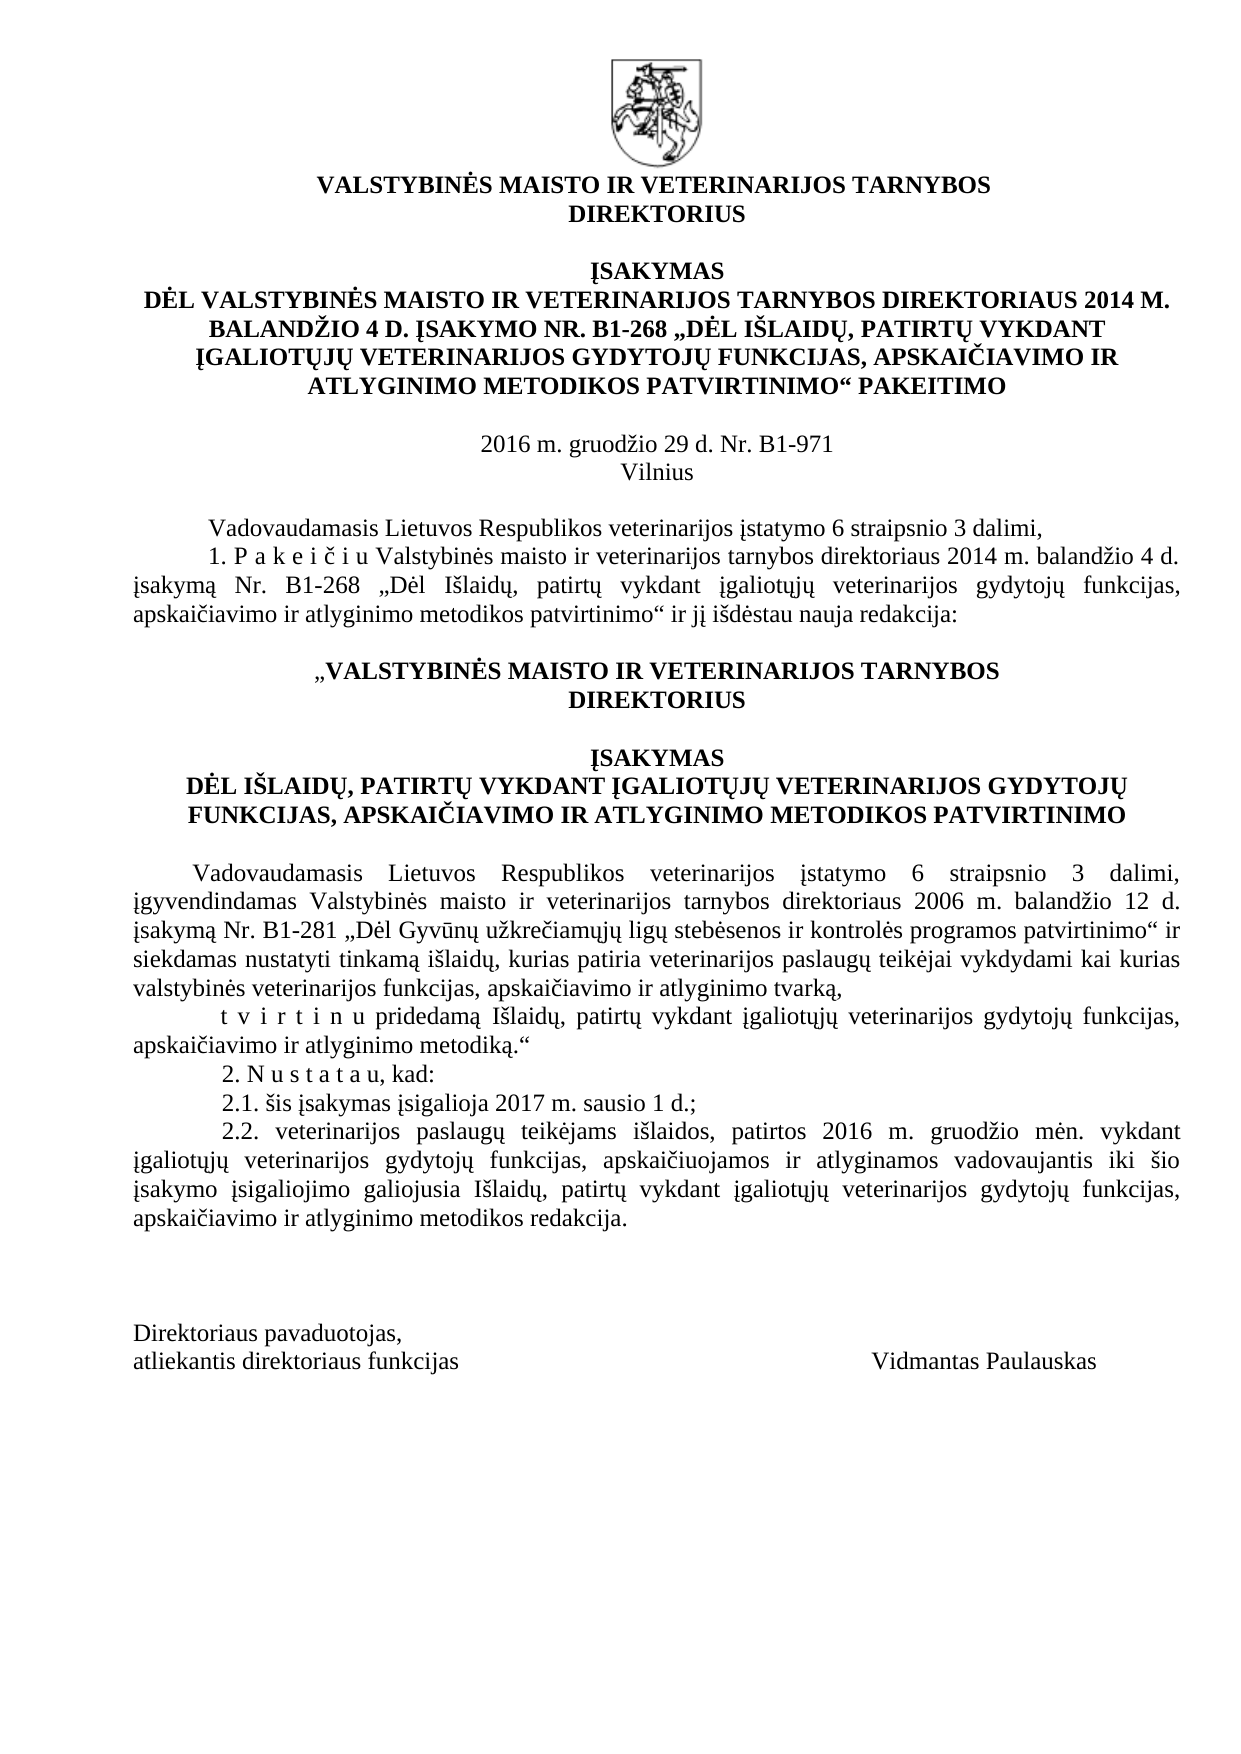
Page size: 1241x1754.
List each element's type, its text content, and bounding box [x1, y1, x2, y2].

text ĮSAKYMAS [133, 743, 1181, 771]
text 2016 m. gruodžio 29 d. Nr. B1-971 [133, 429, 1181, 457]
text Vilnius [133, 457, 1181, 486]
text DĖL VALSTYBINĖS MAISTO IR VETERINARIJOS TARNYBOS DIREKTORIAUS 2014 M. BALANDŽIO 4 D. ĮSAKYMO NR. B1-268 „DĖL IŠLAIDŲ, PATIRTŲ VYKDANT ĮGALIOTŲJŲ VETERINARIJOS GYDYTOJŲ FUNKCIJAS, APSKAIČIAVIMO IR ATLYGINIMO METODIKOS PATVIRTINIMO“ PAKEITIMO [133, 285, 1181, 400]
text Direktoriaus pavaduotojas, [133, 1318, 1181, 1346]
text DIREKTORIUS [133, 199, 1181, 227]
text t v i r t i n u pridedamą Išlaidų, patirtų vykdant įgaliotųjų veterinarijos gydytojų funkcijas, apskaičiavimo ir atlyginimo metodiką.“ [133, 1001, 1181, 1059]
text „VALSTYBINĖS MAISTO IR VETERINARIJOS TARNYBOS [133, 656, 1181, 685]
text Vadovaudamasis Lietuvos Respublikos veterinarijos įstatymo 6 straipsnio 3 dalimi, [133, 513, 1181, 541]
text 2.2. veterinarijos paslaugų teikėjams išlaidos, patirtos 2016 m. gruodžio mėn. vykdant įgaliotųjų veterinarijos gydytojų funkcijas, apskaičiuojamos ir atlyginamos vadovaujantis iki šio įsakymo įsigaliojimo galiojusia Išlaidų, patirtų vykdant įgaliotųjų veterinarijos gydytojų funkcijas, apskaičiavimo ir atlyginimo metodikos redakcija. [133, 1116, 1181, 1231]
text Vadovaudamasis Lietuvos Respublikos veterinarijos įstatymo 6 straipsnio 3 dalimi, įgyvendindamas Valstybinės maisto ir veterinarijos tarnybos direktoriaus 2006 m. balandžio 12 d. įsakymą Nr. B1-281 „Dėl Gyvūnų užkrečiamųjų ligų stebėsenos ir kontrolės programos patvirtinimo“ ir siekdamas nustatyti tinkamą išlaidų, kurias patiria veterinarijos paslaugų teikėjai vykdydami kai kurias valstybinės veterinarijos funkcijas, apskaičiavimo ir atlyginimo tvarką, [133, 858, 1181, 1001]
text 1. P a k e i č i u Valstybinės maisto ir veterinarijos tarnybos direktoriaus 2014 m. balandžio 4 d. įsakymą Nr. B1-268 „Dėl Išlaidų, patirtų vykdant įgaliotųjų veterinarijos gydytojų funkcijas, apskaičiavimo ir atlyginimo metodikos patvirtinimo“ ir jį išdėstau nauja redakcija: [133, 541, 1181, 628]
text DIREKTORIUS [133, 685, 1181, 714]
text DĖL IŠLAIDŲ, PATIRTŲ VYKDANT ĮGALIOTŲJŲ VETERINARIJOS GYDYTOJŲ FUNKCIJAS, APSKAIČIAVIMO IR ATLYGINIMO METODIKOS PATVIRTINIMO [133, 771, 1181, 829]
text 2.1. šis įsakymas įsigalioja 2017 m. sausio 1 d.; [133, 1088, 1181, 1116]
text atliekantis direktoriaus funkcijas Vidmantas Paulauskas [133, 1346, 1181, 1375]
text VALSTYBINĖS MAISTO IR VETERINARIJOS TARNYBOS [133, 170, 1181, 199]
text ĮSAKYMAS [133, 256, 1181, 285]
text 2. N u s t a t a u, kad: [133, 1059, 1181, 1088]
